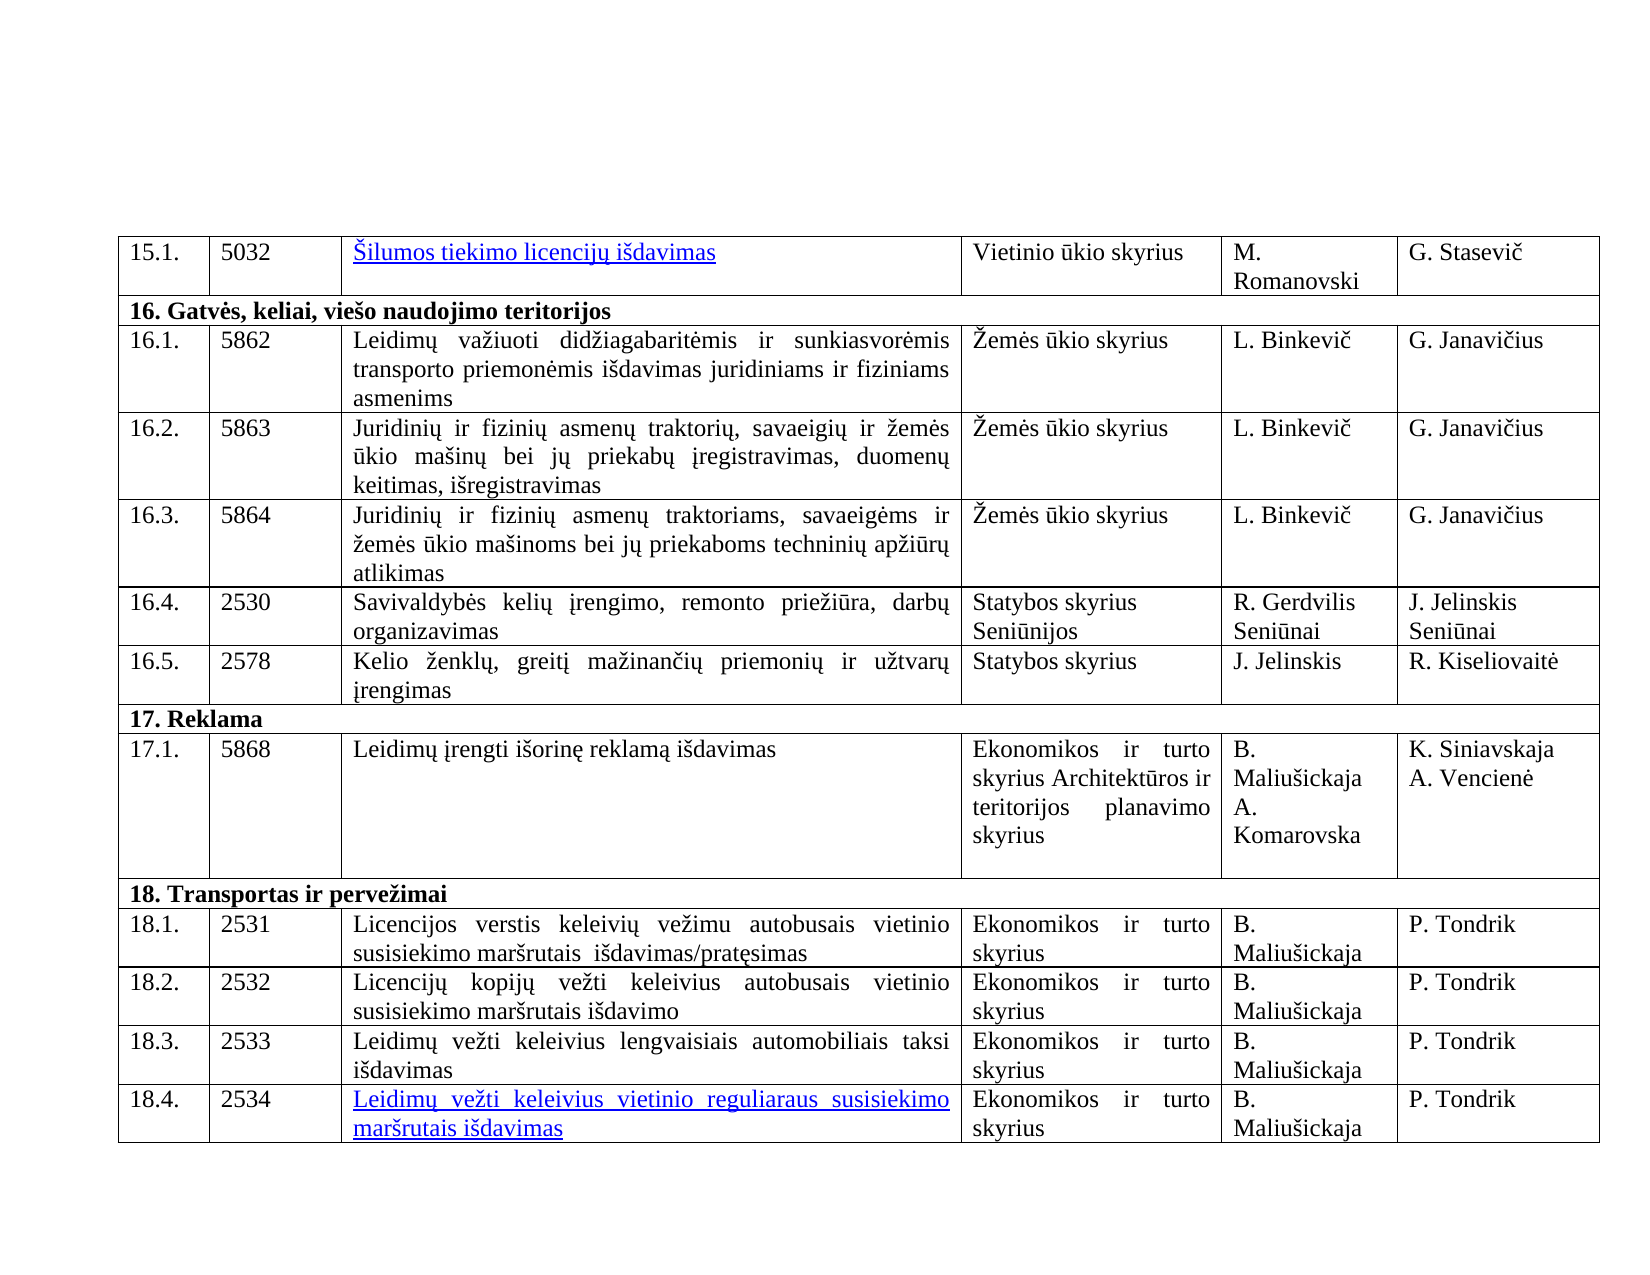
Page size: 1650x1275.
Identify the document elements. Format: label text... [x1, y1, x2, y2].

table_cell Leidimų vežti keleivius vietinio reguliaraus susisiekimo maršrutais išdavimas [342, 1085, 961, 1142]
table_cell M. Romanovski [1222, 237, 1397, 295]
table_cell B. Maliušickaja [1222, 1026, 1397, 1083]
table_cell 16.3. [119, 500, 209, 586]
table_cell Vietinio ūkio skyrius [962, 237, 1221, 295]
table_cell B. Maliušickaja [1222, 968, 1397, 1025]
table_cell G. Stasevič [1398, 237, 1599, 295]
table_cell 15.1. [119, 237, 209, 295]
table_cell B. Maliušickaja [1222, 1085, 1397, 1142]
table_cell 17. Reklama [119, 705, 1599, 733]
table_cell Juridinių ir fizinių asmenų traktoriams, savaeigėms ir žemės ūkio mašinoms bei jų priekaboms techninių apžiūrų atlikimas [342, 500, 961, 586]
table_cell Leidimų vežti keleivius lengvaisiais automobiliais taksi išdavimas [342, 1026, 961, 1083]
table_cell 16.5. [119, 646, 209, 703]
table_cell 17.1. [119, 734, 209, 878]
table_cell Žemės ūkio skyrius [962, 413, 1221, 499]
table_cell Šilumos tiekimo licencijų išdavimas [342, 237, 961, 295]
table_cell Licencijų kopijų vežti keleivius autobusais vietinio susisiekimo maršrutais išdavimo [342, 968, 961, 1025]
table_cell B. Maliušickaja [1222, 909, 1397, 966]
table_cell R. Gerdvilis Seniūnai [1222, 588, 1397, 645]
table_cell Ekonomikos ir turto skyrius [962, 1026, 1221, 1083]
table_cell Statybos skyrius Seniūnijos [962, 588, 1221, 645]
table_cell 18.1. [119, 909, 209, 966]
table_cell Ekonomikos ir turto skyrius [962, 909, 1221, 966]
table_cell Statybos skyrius [962, 646, 1221, 703]
table_cell Ekonomikos ir turto skyrius Architektūros ir teritorijos planavimo skyrius [962, 734, 1221, 878]
table_cell 5032 [210, 237, 341, 295]
table_cell 2530 [210, 588, 341, 645]
table_cell L. Binkevič [1222, 413, 1397, 499]
table_cell P. Tondrik [1398, 968, 1599, 1025]
table_cell 5863 [210, 413, 341, 499]
table_cell P. Tondrik [1398, 1026, 1599, 1083]
table_cell 2533 [210, 1026, 341, 1083]
table_cell Juridinių ir fizinių asmenų traktorių, savaeigių ir žemės ūkio mašinų bei jų priekabų įregistravimas, duomenų keitimas, išregistravimas [342, 413, 961, 499]
table_cell Ekonomikos ir turto skyrius [962, 968, 1221, 1025]
table_cell 18. Transportas ir pervežimai [119, 879, 1599, 908]
table_cell G. Janavičius [1398, 326, 1599, 412]
table_cell 2534 [210, 1085, 341, 1142]
table_cell J. Jelinskis [1222, 646, 1397, 703]
table_cell 18.4. [119, 1085, 209, 1142]
table_cell 16.2. [119, 413, 209, 499]
table_cell G. Janavičius [1398, 500, 1599, 586]
table_cell 5864 [210, 500, 341, 586]
table_cell K. Siniavskaja A. Vencienė [1398, 734, 1599, 878]
table_cell P. Tondrik [1398, 909, 1599, 966]
table_cell 18.3. [119, 1026, 209, 1083]
table_cell G. Janavičius [1398, 413, 1599, 499]
table_cell 2531 [210, 909, 341, 966]
table_cell 18.2. [119, 968, 209, 1025]
table_cell R. Kiseliovaitė [1398, 646, 1599, 703]
table_cell 2578 [210, 646, 341, 703]
table_cell 5862 [210, 326, 341, 412]
table_cell Leidimų važiuoti didžiagabaritėmis ir sunkiasvorėmis transporto priemonėmis išdavimas juridiniams ir fiziniams asmenims [342, 326, 961, 412]
table_cell 16.4. [119, 588, 209, 645]
table_cell 16. Gatvės, keliai, viešo naudojimo teritorijos [119, 296, 1599, 324]
table_cell 5868 [210, 734, 341, 878]
table_cell J. Jelinskis Seniūnai [1398, 588, 1599, 645]
table_cell B. Maliušickaja A. Komarovska [1222, 734, 1397, 878]
table_cell Žemės ūkio skyrius [962, 326, 1221, 412]
table_cell 2532 [210, 968, 341, 1025]
table_cell Savivaldybės kelių įrengimo, remonto priežiūra, darbų organizavimas [342, 588, 961, 645]
table_cell Žemės ūkio skyrius [962, 500, 1221, 586]
table_cell Kelio ženklų, greitį mažinančių priemonių ir užtvarų įrengimas [342, 646, 961, 703]
table_cell 16.1. [119, 326, 209, 412]
table_cell Ekonomikos ir turto skyrius [962, 1085, 1221, 1142]
table_cell L. Binkevič [1222, 500, 1397, 586]
table_cell L. Binkevič [1222, 326, 1397, 412]
table_cell Licencijos verstis keleivių vežimu autobusais vietinio susisiekimo maršrutais išdavimas/pratęsimas [342, 909, 961, 966]
table_cell P. Tondrik [1398, 1085, 1599, 1142]
table_cell Leidimų įrengti išorinę reklamą išdavimas [342, 734, 961, 878]
